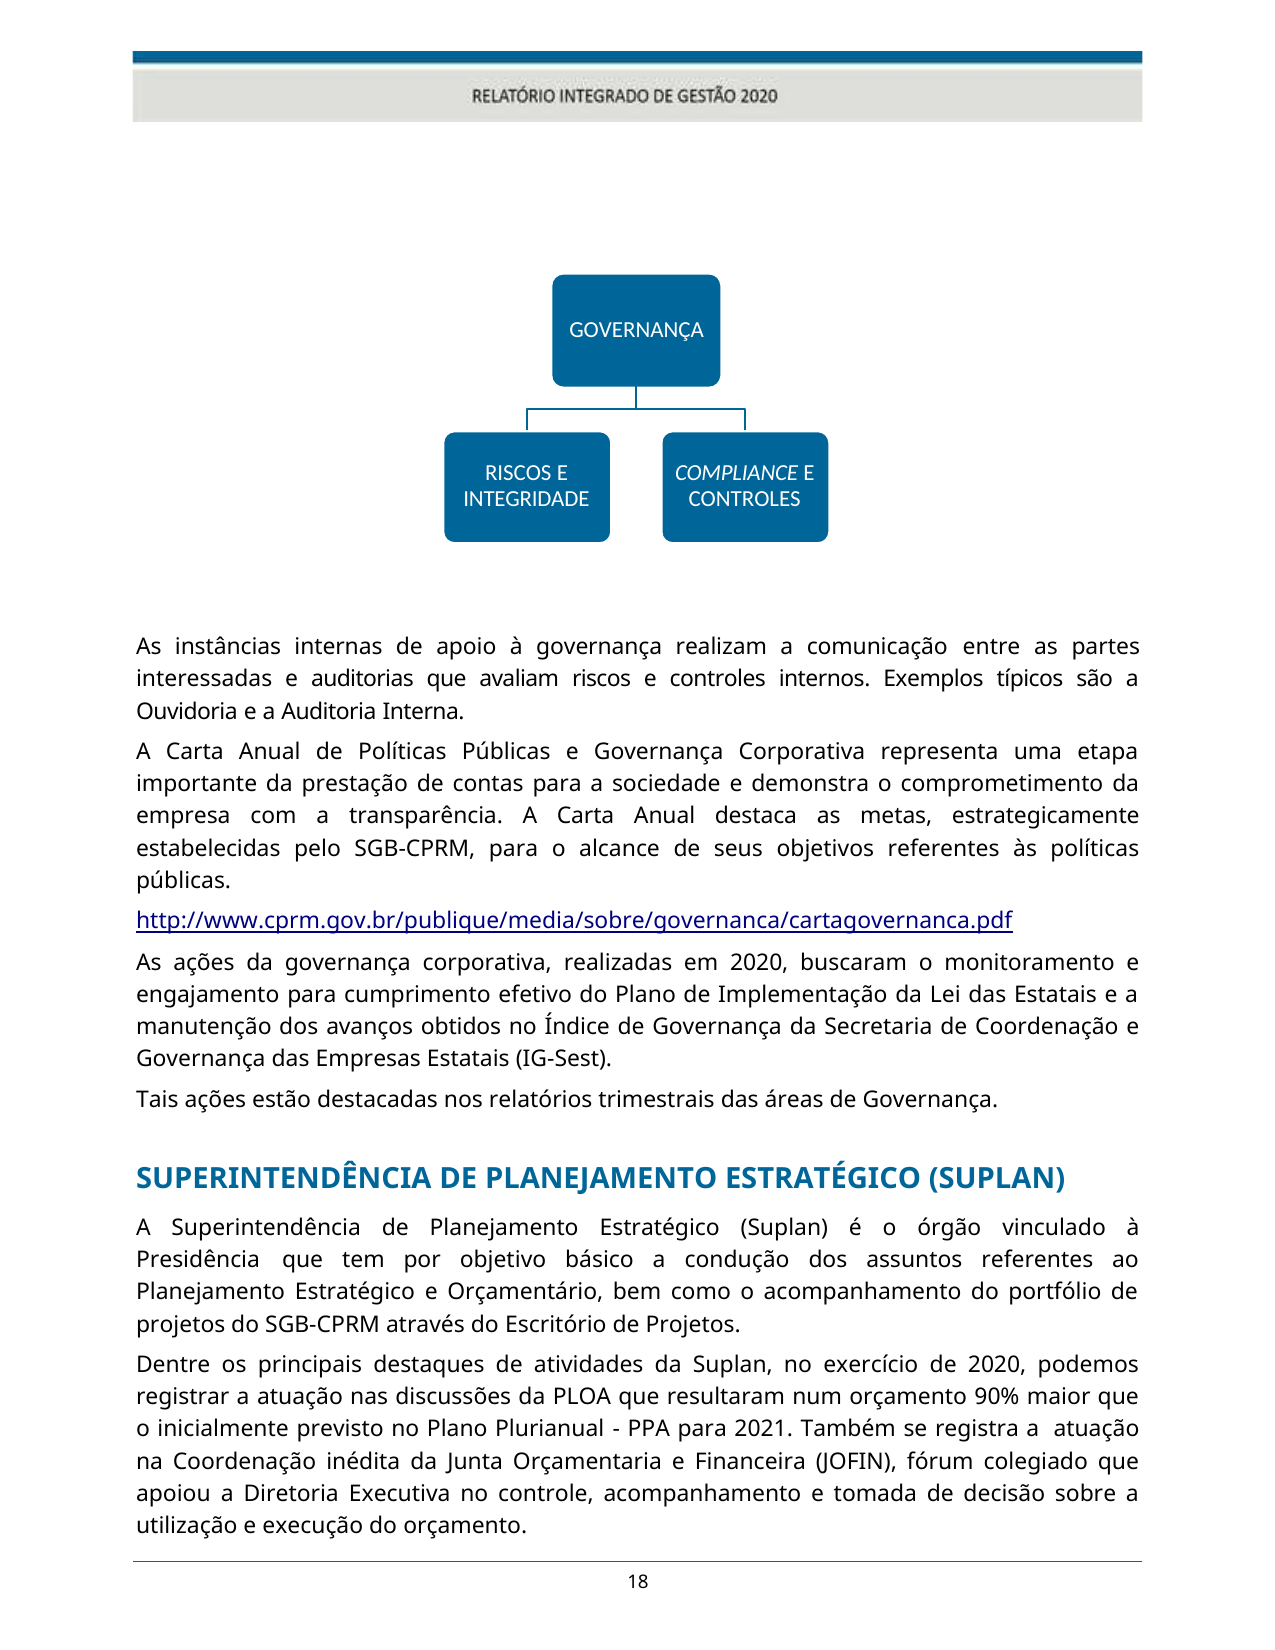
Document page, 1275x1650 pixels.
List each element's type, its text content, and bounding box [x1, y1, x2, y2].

text A Superintendência de Planejamento Estratégico (Suplan) é o órgão vinculado à Presidência que tem por objetivo básico a condução dos assuntos referentes ao Planejamento Estratégico e Orçamentário, bem como o acompanhamento do portfólio de projetos do SGB-CPRM através do Escritório de Projetos. [136, 1211, 1139, 1339]
subtitle SUPERINTENDÊNCIA DE PLANEJAMENTO ESTRATÉGICO (SUPLAN) [136, 1157, 1202, 1197]
text http://www.cprm.gov.br/publique/media/sobre/governanca/cartagovernanca.pdf [136, 904, 1202, 936]
text As ações da governança corporativa, realizadas em 2020, buscaram o monitoramento e engajamento para cumprimento efetivo do Plano de Implementação da Lei das Estatais e a manutenção dos avanços obtidos no Índice de Governança da Secretaria de Coordenação e Governança das Empresas Estatais (IG-Sest). [136, 946, 1139, 1073]
text As instâncias internas de apoio à governança realizam a comunicação entre as partes interessadas e auditorias que avaliam riscos e controles internos. Exemplos típicos são a Ouvidoria e a Auditoria Interna. [136, 630, 1140, 726]
text A Carta Anual de Políticas Públicas e Governança Corporativa representa uma etapa importante da prestação de contas para a sociedade e demonstra o comprometimento da empresa com a transparência. A Carta Anual destaca as metas, estrategicamente estabelecidas pelo SGB-CPRM, para o alcance de seus objetivos referentes às políticas públicas. [136, 735, 1140, 895]
text Dentre os principais destaques de atividades da Suplan, no exercício de 2020, podemos registrar a atuação nas discussões da PLOA que resultaram num orçamento 90% maior que o inicialmente previsto no Plano Plurianual - PPA para 2021. Também se registra a atuação na Coordenação inédita da Junta Orçamentaria e Financeira (JOFIN), fórum colegiado que apoiou a Diretoria Executiva no controle, acompanhamento e tomada de decisão sobre a utilização e execução do orçamento. [136, 1348, 1139, 1540]
text Tais ações estão destacadas nos relatórios trimestrais das áreas de Governança. [136, 1083, 1202, 1114]
